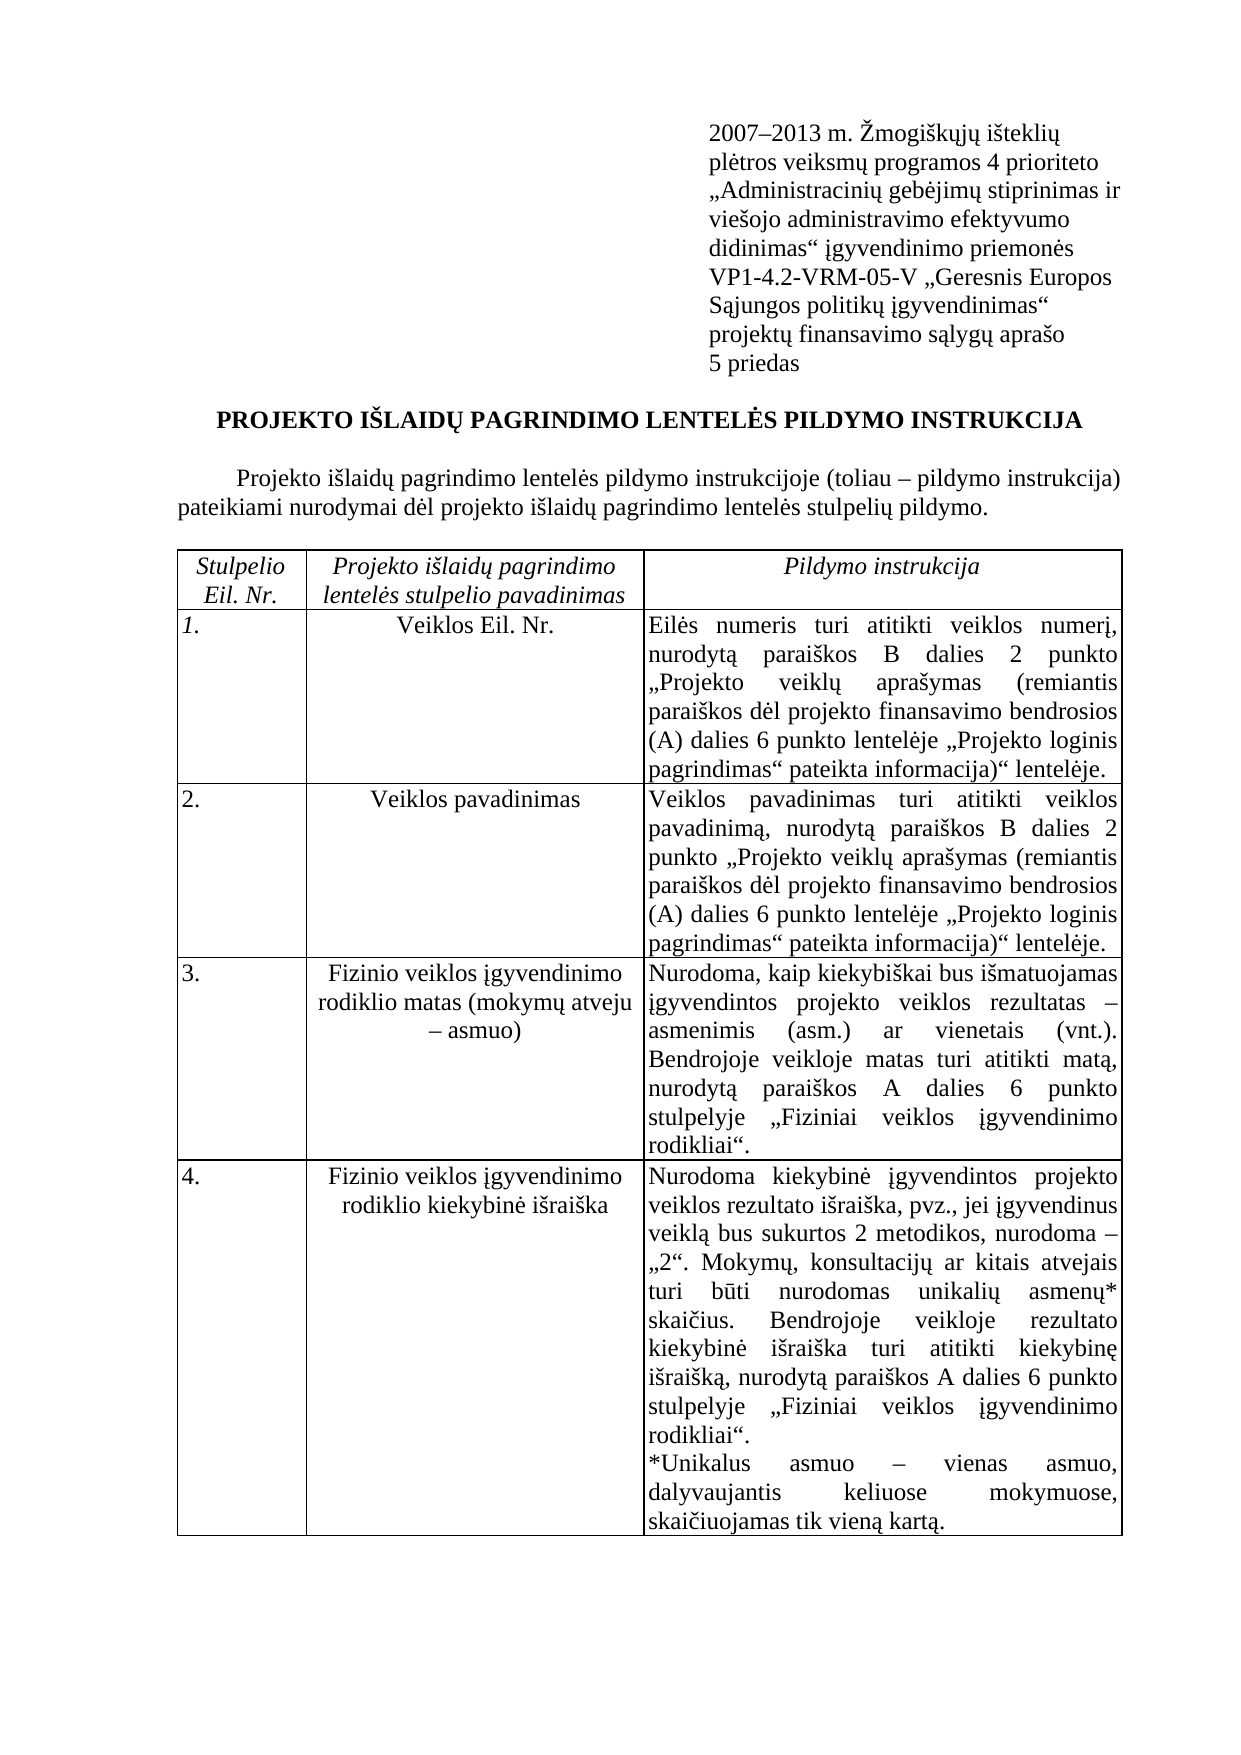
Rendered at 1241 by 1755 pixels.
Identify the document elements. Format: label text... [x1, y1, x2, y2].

table_cell Nurodoma, kaip kiekybiškai bus išmatuojamas įgyvendintos projekto veiklos rezultatas – asmenimis (asm.) ar vienetais (vnt.). Bendrojoje veikloje matas turi atitikti matą, nurodytą paraiškos A dalies 6 punkto stulpelyje „Fiziniai veiklos įgyvendinimo rodikliai“. [645, 958, 1121, 1159]
text 5 priedas [177, 348, 1122, 377]
text Projekto išlaidų pagrindimo lentelės pildymo instrukcijoje (toliau – pildymo instrukcija) pateikiami nurodymai dėl projekto išlaidų pagrindimo lentelės stulpelių pildymo. [177, 463, 1122, 521]
table_cell Fizinio veiklos įgyvendinimo rodiklio matas (mokymų atveju – asmuo) [307, 958, 643, 1159]
text PROJEKTO IŠLAIDŲ PAGRINDIMO LENTELĖS PILDYMO INSTRUKCIJA [177, 406, 1122, 434]
table_header Stulpelio Eil. Nr. [178, 551, 306, 608]
table_header Pildymo instrukcija [645, 551, 1121, 608]
table_cell Fizinio veiklos įgyvendinimo rodiklio kiekybinė išraiška [307, 1161, 643, 1535]
table_cell 4. [178, 1161, 306, 1535]
table_cell 3. [178, 958, 306, 1159]
table_cell 2. [178, 784, 306, 957]
table_cell Eilės numeris turi atitikti veiklos numerį, nurodytą paraiškos B dalies 2 punkto „Projekto veiklų aprašymas (remiantis paraiškos dėl projekto finansavimo bendrosios (A) dalies 6 punkto lentelėje „Projekto loginis pagrindimas“ pateikta informacija)“ lentelėje. [645, 610, 1121, 782]
table_cell 1. [178, 610, 306, 782]
text viešojo administravimo efektyvumo [177, 204, 1122, 233]
table_cell Veiklos Eil. Nr. [307, 610, 643, 782]
text Sąjungos politikų įgyvendinimas“ [177, 291, 1122, 319]
table_header Projekto išlaidų pagrindimo lentelės stulpelio pavadinimas [307, 551, 643, 608]
table_cell Nurodoma kiekybinė įgyvendintos projekto veiklos rezultato išraiška, pvz., jei įgyvendinus veiklą bus sukurtos 2 metodikos, nurodoma – „2“. Mokymų, konsultacijų ar kitais atvejais turi būti nurodomas unikalių asmenų* skaičius. Bendrojoje veikloje rezultato kiekybinė išraiška turi atitikti kiekybinę išraišką, nurodytą paraiškos A dalies 6 punkto stulpelyje „Fiziniai veiklos įgyvendinimo rodikliai“. *Unikalus asmuo – vienas asmuo, dalyvaujantis keliuose mokymuose, skaičiuojamas tik vieną kartą. [645, 1161, 1121, 1535]
text plėtros veiksmų programos 4 prioriteto [177, 147, 1122, 176]
text projektų finansavimo sąlygų aprašo [177, 319, 1122, 348]
table_cell Veiklos pavadinimas turi atitikti veiklos pavadinimą, nurodytą paraiškos B dalies 2 punkto „Projekto veiklų aprašymas (remiantis paraiškos dėl projekto finansavimo bendrosios (A) dalies 6 punkto lentelėje „Projekto loginis pagrindimas“ pateikta informacija)“ lentelėje. [645, 784, 1121, 957]
text „Administracinių gebėjimų stiprinimas ir [177, 176, 1122, 204]
text 2007–2013 m. Žmogiškųjų išteklių [177, 118, 1122, 147]
table_cell Veiklos pavadinimas [307, 784, 643, 957]
text didinimas“ įgyvendinimo priemonės [177, 233, 1122, 262]
text VP1-4.2-VRM-05-V „Geresnis Europos [177, 262, 1122, 291]
